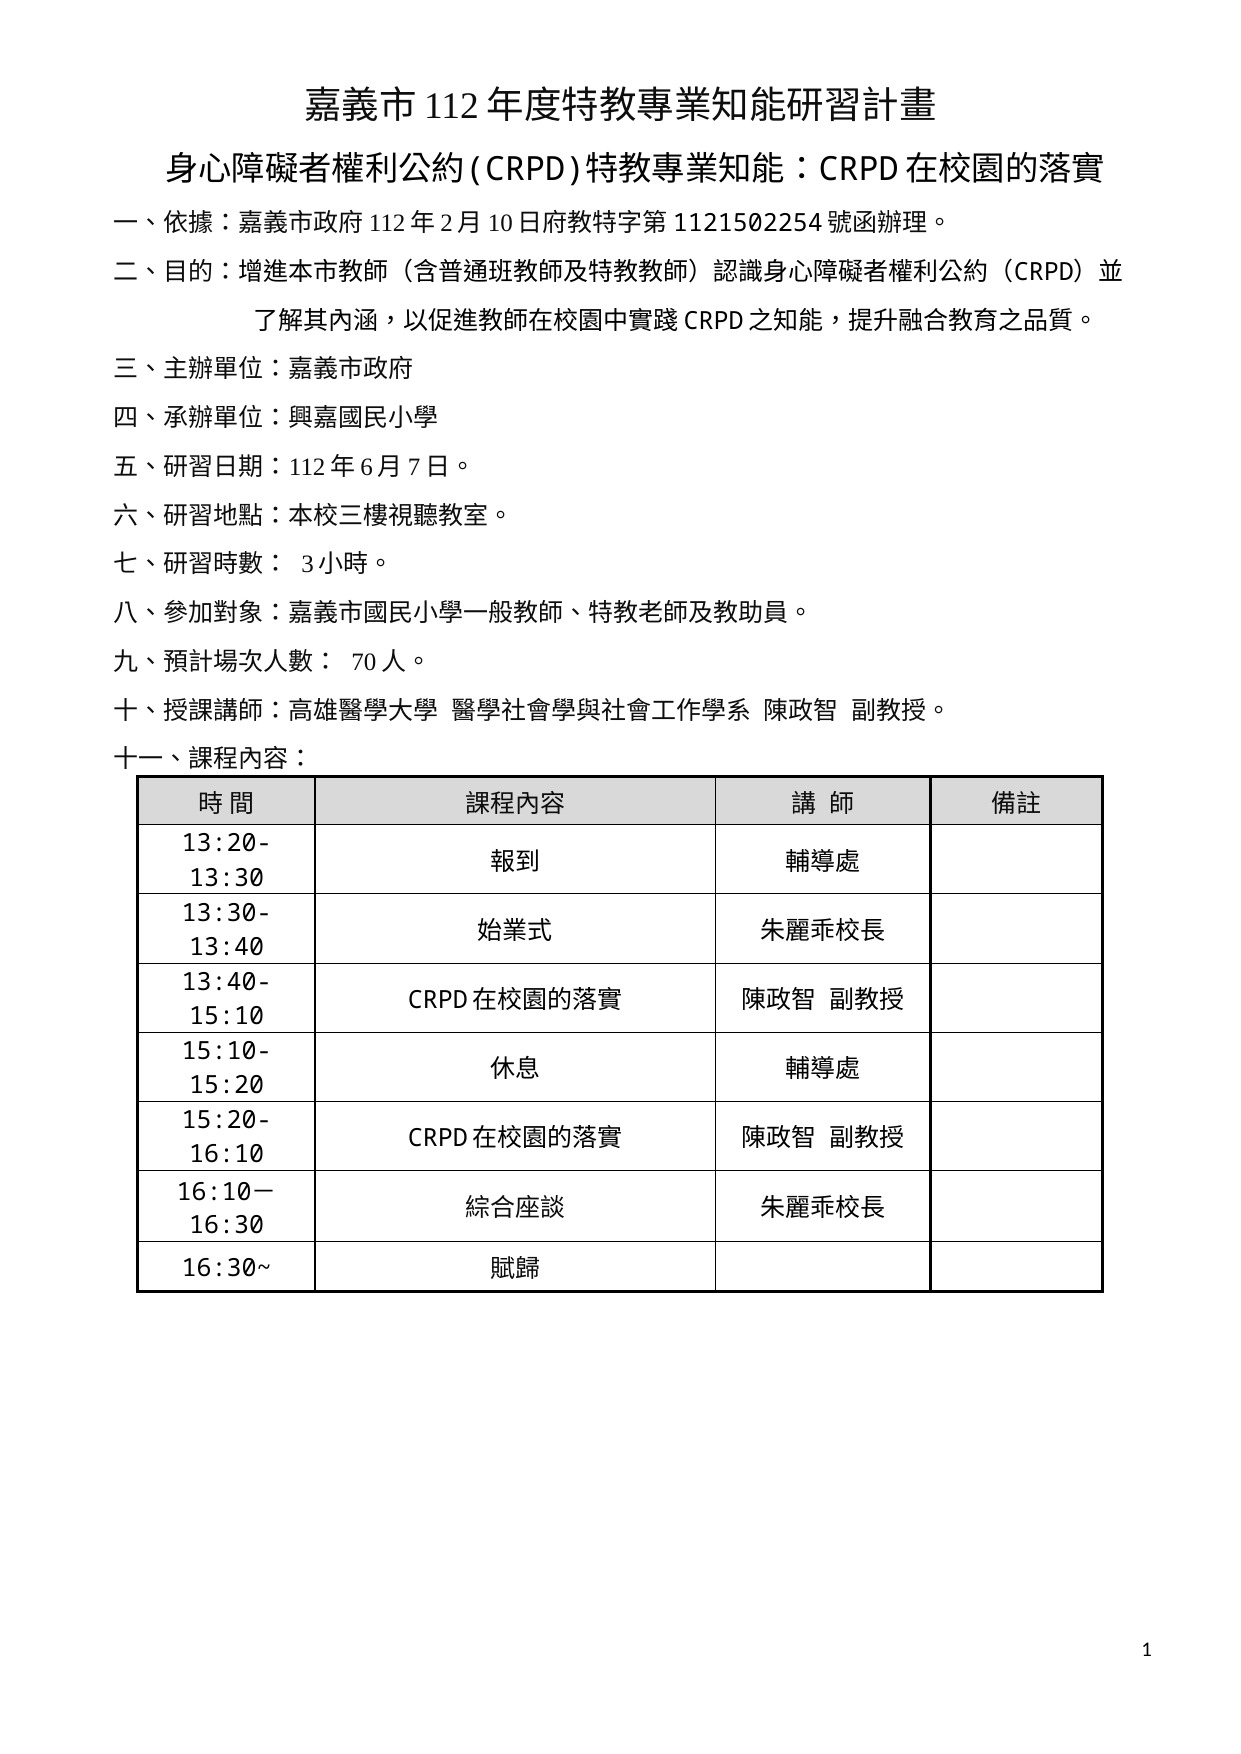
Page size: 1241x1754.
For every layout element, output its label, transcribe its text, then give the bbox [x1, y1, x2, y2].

text 三、主辦單位：嘉義市政府 [114, 349, 1127, 385]
text 十、授課講師：高雄醫學大學 醫學社會學與社會工作學系 陳政智 副教授。 [114, 690, 1127, 726]
table_cell 陳政智 副教授 [716, 1102, 929, 1170]
table_cell 綜合座談 [316, 1171, 715, 1241]
table_header 講 師 [716, 778, 929, 824]
text 六、研習地點：本校三樓視聽教室。 [114, 495, 1127, 531]
table_cell 輔導處 [716, 825, 929, 893]
table_cell 休息 [316, 1033, 715, 1101]
table_cell 15:10-15:20 [139, 1033, 314, 1101]
table_header 課程內容 [316, 778, 715, 824]
table_cell 始業式 [316, 894, 715, 962]
table_cell CRPD在校園的落實 [316, 964, 715, 1032]
table_cell 賦歸 [316, 1242, 715, 1290]
table_header 時 間 [139, 778, 314, 824]
table_cell [932, 1102, 1101, 1170]
text 一、依據：嘉義市政府112年2月10日府教特字第1121502254號函辦理。 [114, 203, 1127, 239]
table_cell [932, 825, 1101, 893]
text 十一、課程內容： [114, 739, 1127, 775]
table_cell 13:40-15:10 [139, 964, 314, 1032]
text 了解其內涵，以促進教師在校園中實踐CRPD之知能，提升融合教育之品質。 [118, 300, 1127, 336]
table_cell [932, 1171, 1101, 1241]
table_cell [932, 1242, 1101, 1290]
table_cell [932, 964, 1101, 1032]
table_cell 陳政智 副教授 [716, 964, 929, 1032]
text 四、承辦單位：興嘉國民小學 [114, 398, 1127, 434]
text 身心障礙者權利公約(CRPD)特教專業知能：CRPD在校園的落實 [89, 142, 1181, 190]
table_cell [716, 1242, 929, 1290]
table_cell 朱麗乖校長 [716, 1171, 929, 1241]
table_cell [932, 1033, 1101, 1101]
table_cell 報到 [316, 825, 715, 893]
text 二、目的：增進本市教師（含普通班教師及特教教師）認識身心障礙者權利公約（CRPD）並 [89, 251, 1127, 288]
table_cell 16:10－16:30 [139, 1171, 314, 1241]
text 嘉義市112年度特教專業知能研習計畫 [89, 75, 1152, 129]
text 五、研習日期：112年6月7日。 [114, 446, 1127, 483]
text 九、預計場次人數： 70人。 [114, 641, 1127, 678]
table_header 備註 [932, 778, 1101, 824]
table_cell 13:30-13:40 [139, 894, 314, 962]
table_cell [932, 894, 1101, 962]
table_cell 15:20-16:10 [139, 1102, 314, 1170]
table_cell 輔導處 [716, 1033, 929, 1101]
text 八、參加對象：嘉義市國民小學一般教師、特教老師及教助員。 [114, 593, 1127, 629]
table_cell CRPD在校園的落實 [316, 1102, 715, 1170]
text 七、研習時數： 3小時。 [114, 544, 1127, 580]
table_cell 13:20-13:30 [139, 825, 314, 893]
table_cell 朱麗乖校長 [716, 894, 929, 962]
table_cell 16:30~ [139, 1242, 314, 1290]
